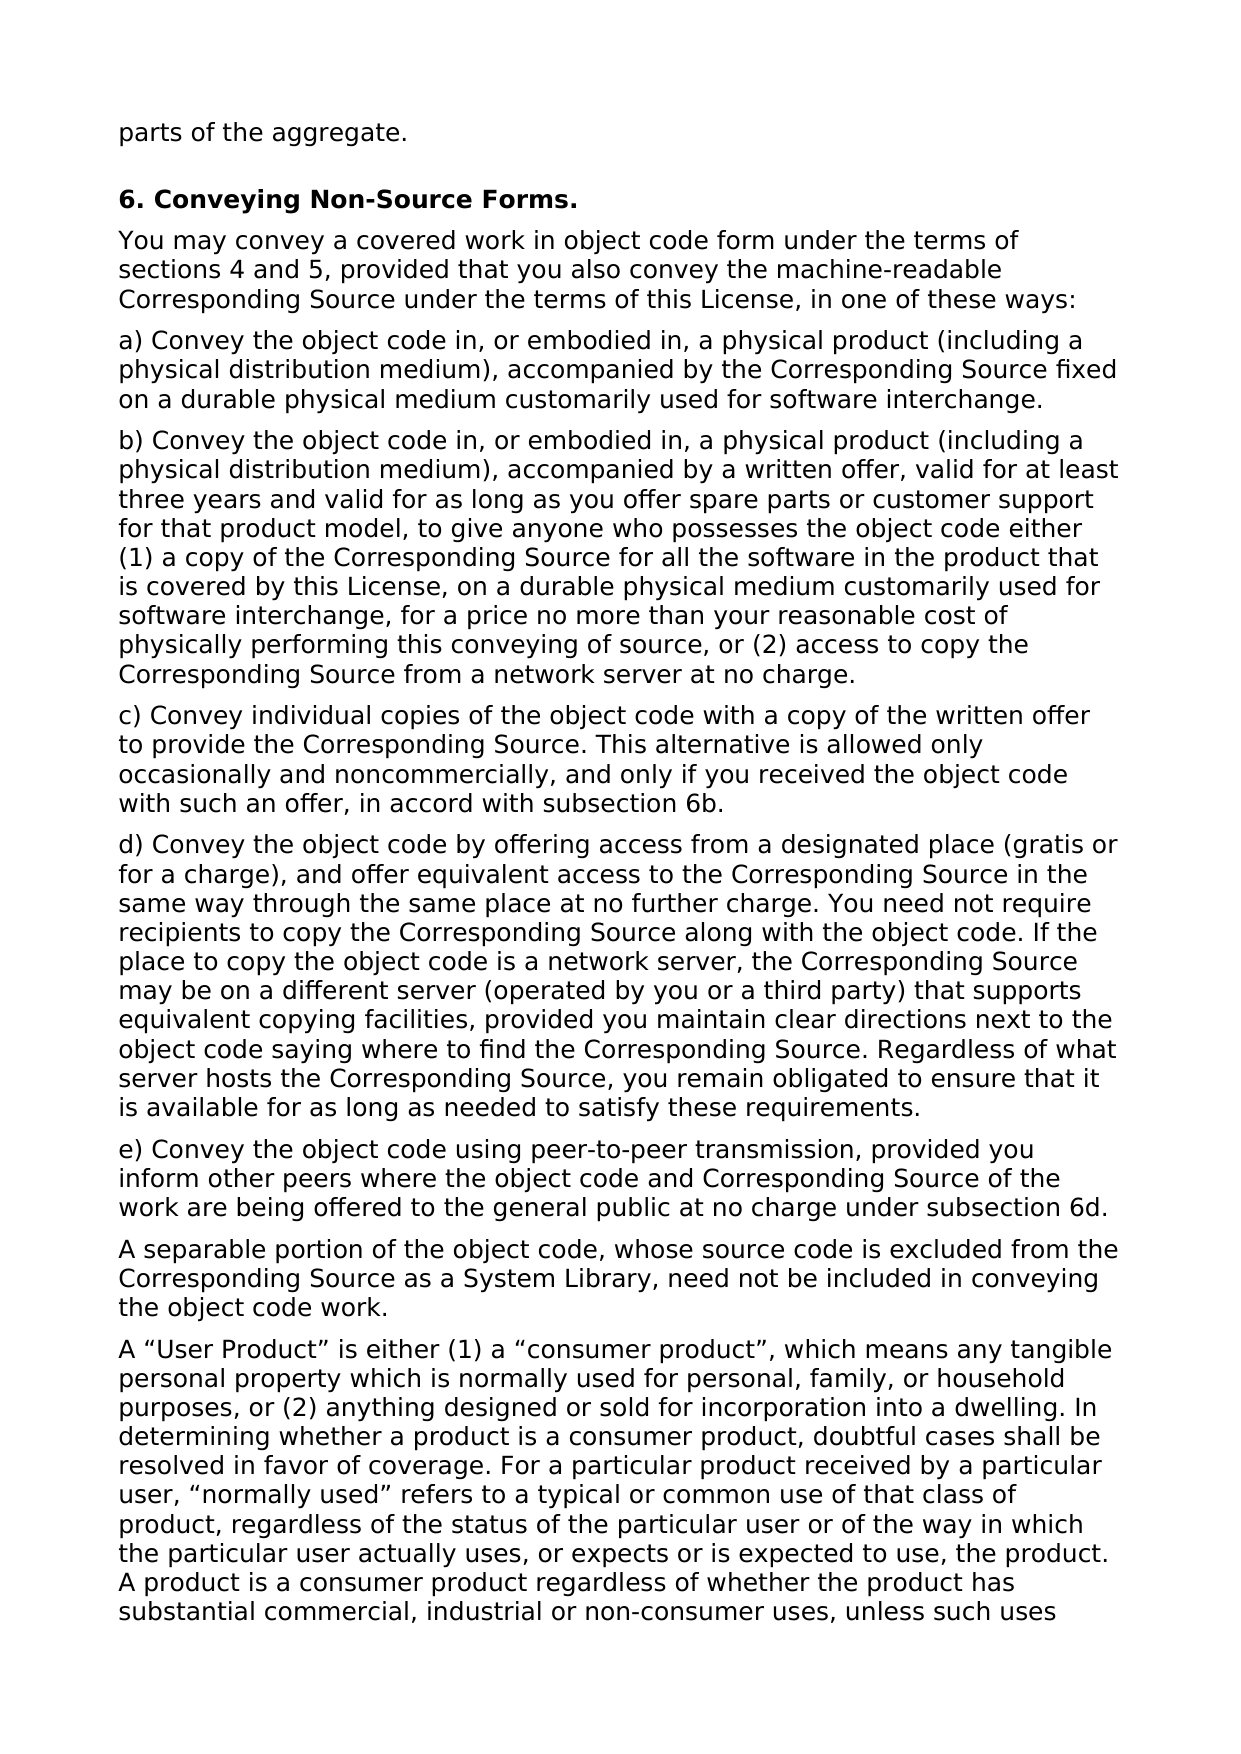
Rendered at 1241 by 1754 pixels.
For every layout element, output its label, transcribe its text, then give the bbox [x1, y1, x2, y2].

text b) Convey the object code in, or embodied in, a physical product (including a physical distribution medium), accompanied by a written offer, valid for at least three years and valid for as long as you offer spare parts or customer support for that product model, to give anyone who possesses the object code either (1) a copy of the Corresponding Source for all the software in the product that is covered by this License, on a durable physical medium customarily used for software interchange, for a price no more than your reasonable cost of physically performing this conveying of source, or (2) access to copy the Corresponding Source from a network server at no charge. [118, 426, 1122, 689]
text a) Convey the object code in, or embodied in, a physical product (including a physical distribution medium), accompanied by the Corresponding Source fixed on a durable physical medium customarily used for software interchange. [118, 326, 1122, 414]
text d) Convey the object code by offering access from a designated place (gratis or for a charge), and offer equivalent access to the Corresponding Source in the same way through the same place at no further charge. You need not require recipients to copy the Corresponding Source along with the object code. If the place to copy the object code is a network server, the Corresponding Source may be on a different server (operated by you or a third party) that supports equivalent copying facilities, provided you maintain clear directions next to the object code saying where to find the Corresponding Source. Regardless of what server hosts the Corresponding Source, you remain obligated to ensure that it is available for as long as needed to satisfy these requirements. [118, 831, 1122, 1122]
text c) Convey individual copies of the object code with a copy of the written offer to provide the Corresponding Source. This alternative is allowed only occasionally and noncommercially, and only if you received the object code with such an offer, in accord with subsection 6b. [118, 701, 1122, 818]
text You may convey a covered work in object code form under the terms of sections 4 and 5, provided that you also convey the machine-readable Corresponding Source under the terms of this License, in one of these ways: [118, 226, 1122, 314]
text parts of the aggregate. [118, 118, 1122, 147]
text e) Convey the object code using peer-to-peer transmission, provided you inform other peers where the object code and Corresponding Source of the work are being offered to the general public at no charge under subsection 6d. [118, 1135, 1122, 1222]
subtitle 6. Conveying Non-Source Forms. [118, 185, 1122, 214]
text A “User Product” is either (1) a “consumer product”, which means any tangible personal property which is normally used for personal, family, or household purposes, or (2) anything designed or sold for incorporation into a dwelling. In determining whether a product is a consumer product, doubtful cases shall be resolved in favor of coverage. For a particular product received by a particular user, “normally used” refers to a typical or common use of that class of product, regardless of the status of the particular user or of the way in which the particular user actually uses, or expects or is expected to use, the product. A product is a consumer product regardless of whether the product has substantial commercial, industrial or non-consumer uses, unless such uses [118, 1335, 1122, 1626]
text A separable portion of the object code, whose source code is excluded from the Corresponding Source as a System Library, need not be included in conveying the object code work. [118, 1235, 1122, 1322]
